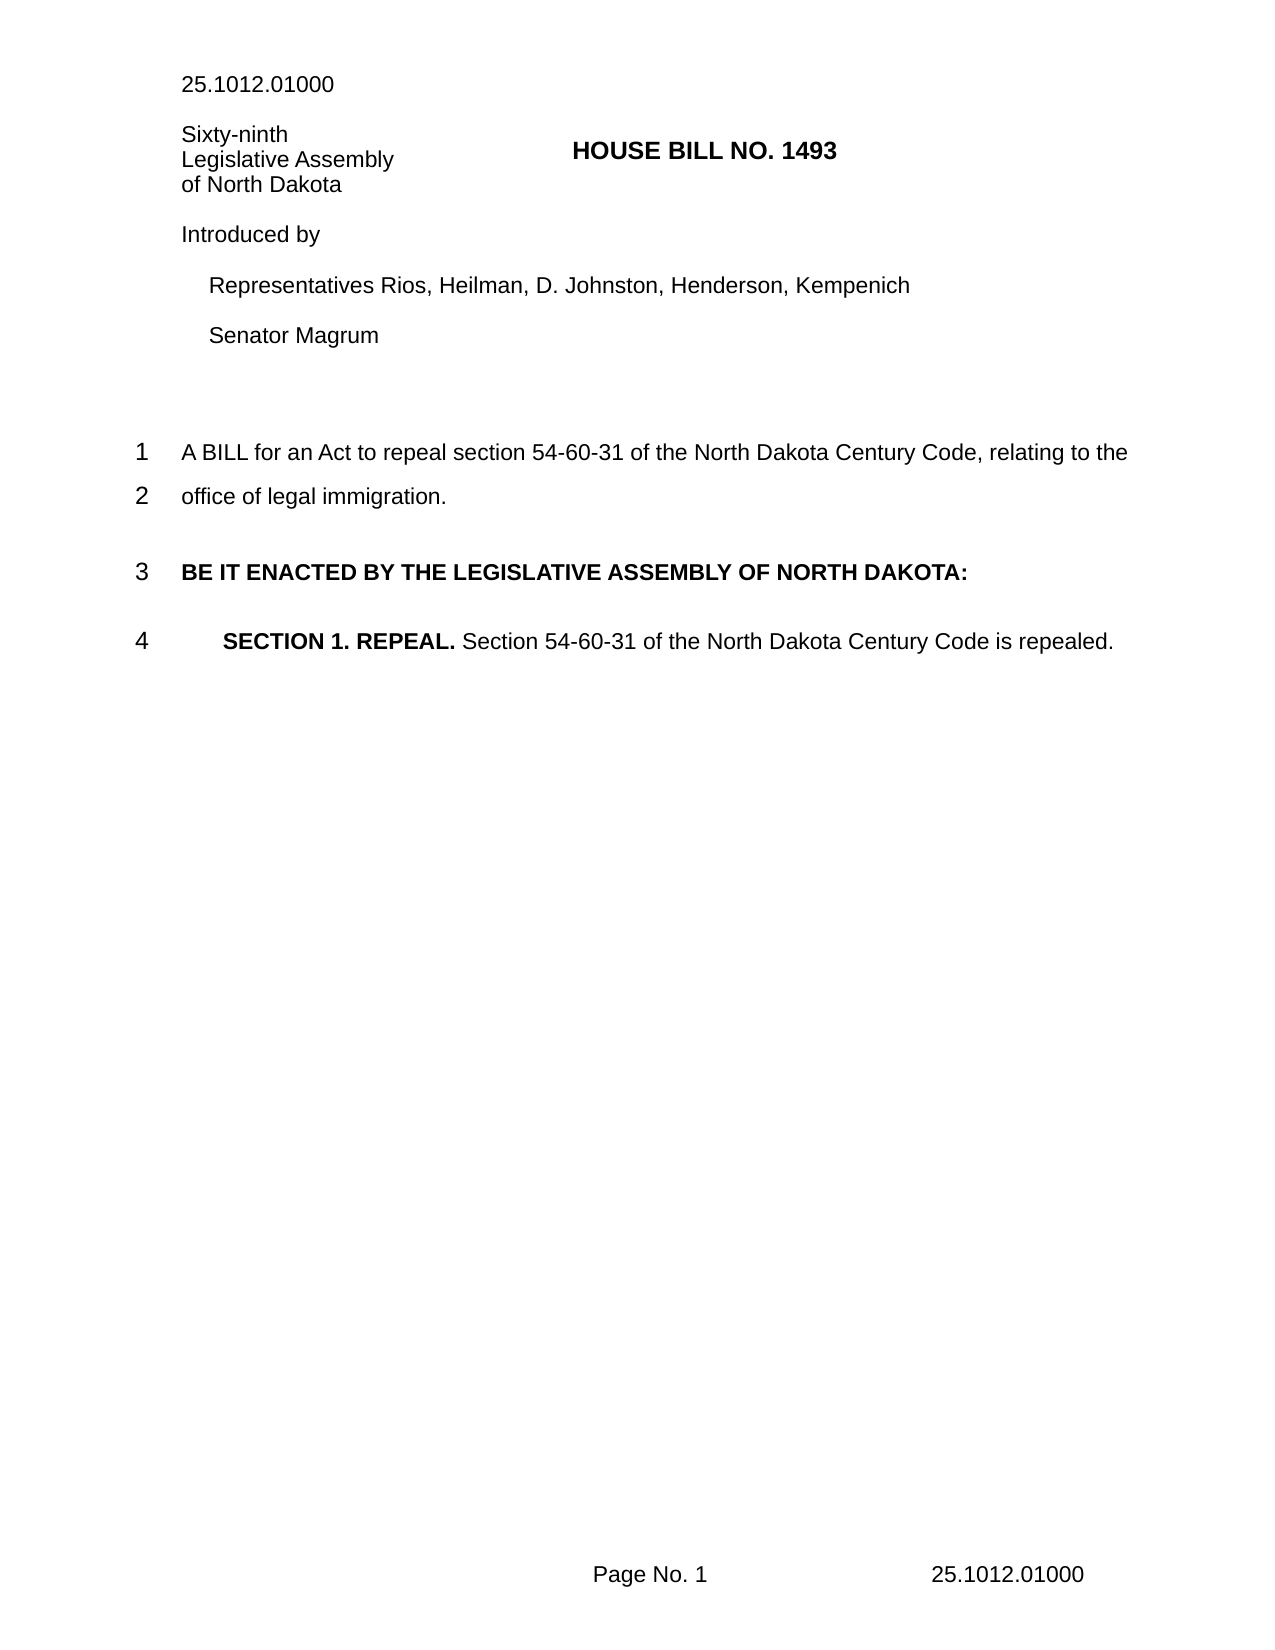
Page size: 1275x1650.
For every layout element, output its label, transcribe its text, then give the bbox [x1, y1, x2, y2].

text Legislative Assembly [181, 148, 1154, 173]
title A BILL for an Act to repeal section 54‑60‑31 of the North Dakota Century Code, relating to the office of legal immigration. [181, 425, 1154, 513]
text BE IT ENACTED BY THE LEGISLATIVE ASSEMBLY OF NORTH DAKOTA: [181, 545, 1154, 589]
title BILL NO. [565, 136, 837, 165]
text Senator Magrum [208, 325, 1154, 348]
text Introduced by [181, 223, 1154, 248]
text of North Dakota [181, 173, 1154, 198]
text Representatives Rios, Heilman, D. Johnston, Henderson, Kempenich [208, 275, 1154, 298]
text SECTION 1. REPEAL. Section 54‑60‑31 of the North Dakota Century Code is repealed. [181, 614, 1154, 658]
text . [181, 73, 1154, 133]
